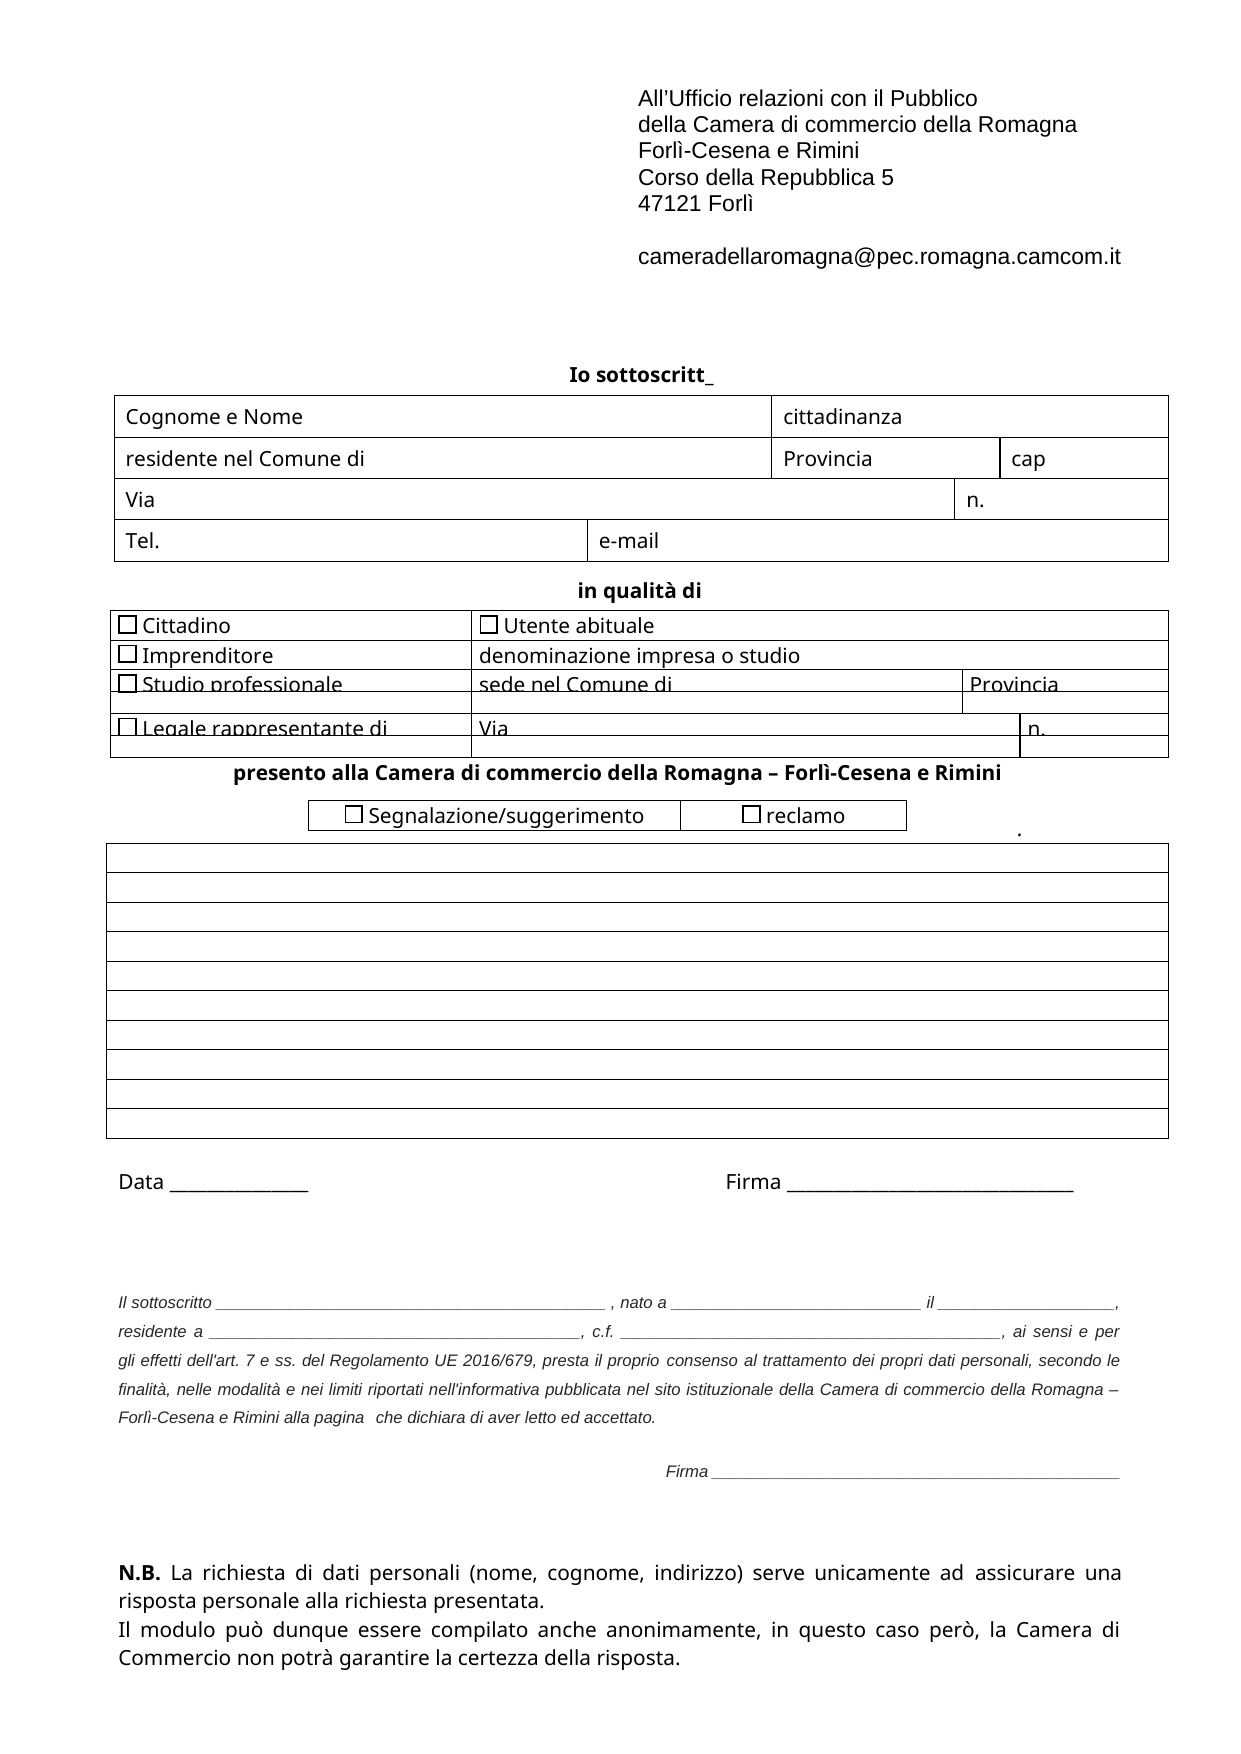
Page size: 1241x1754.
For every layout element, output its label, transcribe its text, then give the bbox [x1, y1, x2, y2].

table_cell cap [1001, 438, 1168, 478]
table_cell [107, 1080, 1168, 1108]
table_cell [111, 692, 471, 713]
table_cell [107, 873, 1168, 902]
table_header Segnalazione/suggerimento [309, 801, 680, 830]
table_cell [107, 932, 1168, 961]
table_cell [107, 962, 1168, 990]
text Corso della Repubblica 5 [638, 164, 1122, 190]
text . [118, 814, 1122, 843]
table_cell residente nel Comune di [115, 438, 771, 478]
table_cell n. [1021, 714, 1168, 735]
table_header Firma _______________________________ [718, 1167, 1168, 1195]
table_cell Studio professionale [111, 670, 471, 691]
text 47121 Forlì [638, 190, 1122, 216]
table_cell Utente abituale [472, 611, 1168, 640]
table_cell [472, 692, 962, 713]
table_header [107, 844, 1168, 872]
table_cell Provincia [772, 438, 999, 478]
table_cell e-mail [588, 520, 1168, 561]
table_cell denominazione impresa o studio [472, 641, 1168, 669]
subtitle [118, 566, 1122, 570]
table_cell [1021, 736, 1168, 757]
text All’Ufficio relazioni con il Pubblico [638, 84, 1122, 111]
table_header Io sottoscritt_ [114, 354, 1169, 395]
table_cell n. [955, 479, 1168, 519]
text Forlì-Cesena e Rimini [638, 137, 1122, 164]
text Il modulo può dunque essere compilato anche anonimamente, in questo caso però, la Camera di Commercio non potrà garantire la certezza della risposta. [118, 1615, 1122, 1672]
table_cell Via [115, 479, 954, 519]
table_cell cittadinanza [772, 396, 1168, 437]
table_header Data _______________ [111, 1167, 718, 1195]
table_cell [107, 1021, 1168, 1049]
table_cell Provincia [963, 670, 1168, 691]
table_cell [111, 736, 471, 757]
table_header in qualità di [110, 570, 1169, 610]
table_cell [107, 1050, 1168, 1078]
table_cell Legale rappresentante di un’impresa [111, 714, 471, 735]
table_cell [107, 991, 1168, 1019]
table_cell [472, 736, 1019, 757]
subtitle presento alla Camera di commercio della Romagna – Forlì-Cesena e Rimini [118, 758, 1122, 786]
table_cell sede nel Comune di [472, 670, 962, 691]
table_cell Cittadino [111, 611, 471, 640]
table_cell Tel. [115, 520, 587, 561]
text N.B. La richiesta di dati personali (nome, cognome, indirizzo) serve unicamente ad assicurare una risposta personale alla richiesta presentata. [118, 1558, 1122, 1615]
text cameradellaromagna@pec.romagna.camcom.it [638, 243, 1122, 269]
table_cell Via [472, 714, 1019, 735]
table_cell [107, 903, 1168, 931]
table_cell [107, 1109, 1168, 1137]
table_cell Imprenditore [111, 641, 471, 669]
text della Camera di commercio della Romagna [638, 111, 1122, 137]
table_cell [963, 692, 1168, 713]
table_header reclamo [681, 801, 906, 830]
text Firma ____________________________________________ [118, 1462, 1122, 1481]
text Il sottoscritto __________________________________________ , nato a ___________________________ il ___________________, residente a ________________________________________, c.f. _________________________________________, ai sensi e per gli effetti dell'art. 7 e ss. del Regolamento UE 2016/679, presta il proprio consenso al trattamento dei propri dati personali, secondo le finalità, nelle modalità e nei limiti riportati nell'informativa pubblicata nel sito istituzionale della Camera di commercio della Romagna – Forlì-Cesena e Rimini alla pagina che dichiara di aver letto ed accettato. [118, 1293, 1122, 1427]
table_cell Cognome e Nome [115, 396, 771, 437]
